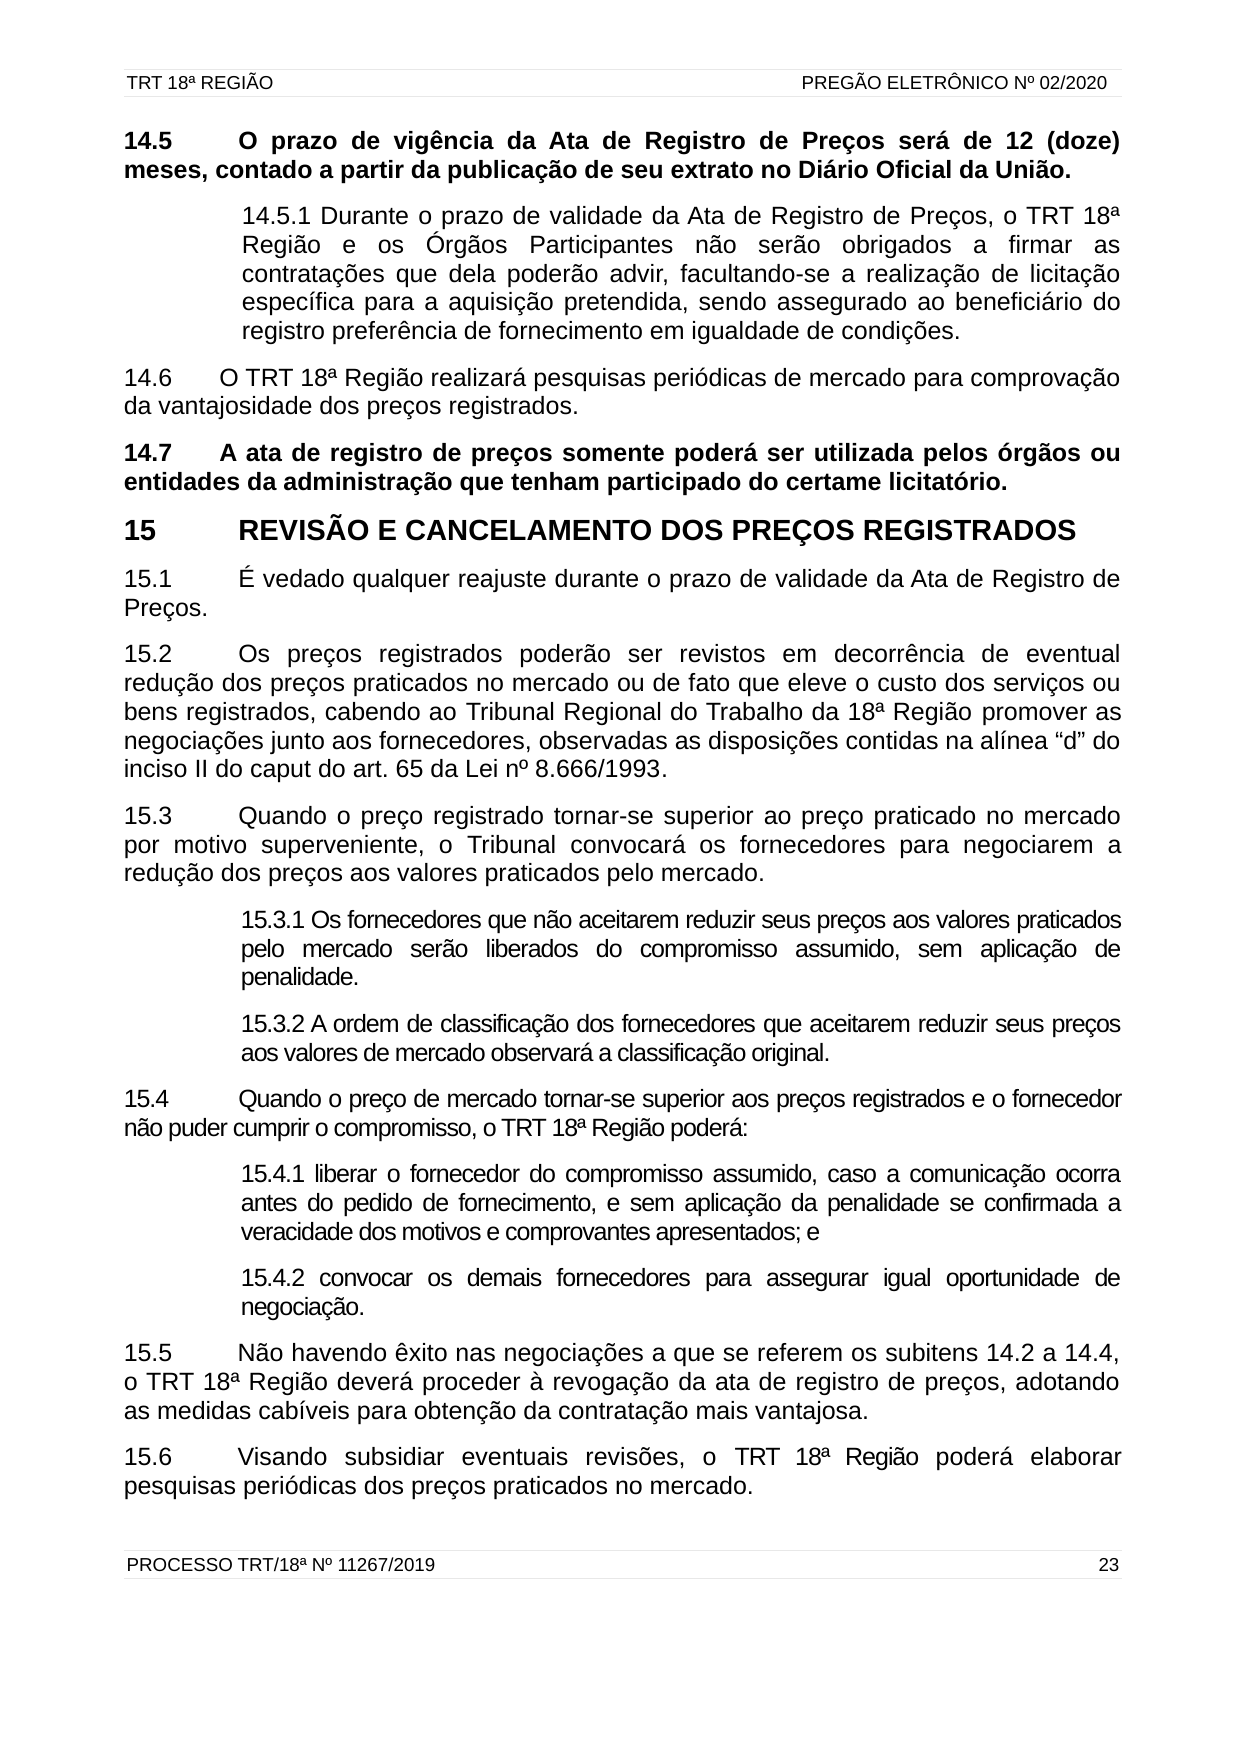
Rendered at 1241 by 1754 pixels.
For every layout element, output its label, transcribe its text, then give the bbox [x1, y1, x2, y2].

list 15.4.1 liberar o fornecedor do compromisso assumido, caso a comunicação ocorra antes do pedido de fornecimento, e sem aplicação da penalidade se confirmada a veracidade dos motivos e comprovantes apresentados; e [241, 1159, 1122, 1246]
text 14.7 A ata de registro de preços somente poderá ser utilizada pelos órgãos ou entidades da administração que tenham participado do certame licitatório. [123, 438, 1122, 495]
text 15.3.1 Os fornecedores que não aceitarem reduzir seus preços aos valores praticados pelo mercado serão liberados do compromisso assumido, sem aplicação de penalidade. [241, 905, 1122, 991]
text 15.1 É vedado qualquer reajuste durante o prazo de validade da Ata de Registro de Preços. [123, 564, 1122, 622]
text 15.3.2 A ordem de classificação dos fornecedores que aceitarem reduzir seus preços aos valores de mercado observará a classificação original. [241, 1009, 1122, 1066]
text 15.3 Quando o preço registrado tornar-se superior ao preço praticado no mercado por motivo superveniente, o Tribunal convocará os fornecedores para negociarem a redução dos preços aos valores praticados pelo mercado. [123, 801, 1122, 887]
text 15.6 Visando subsidiar eventuais revisões, o TRT 18ª Região poderá elaborar pesquisas periódicas dos preços praticados no mercado. [123, 1442, 1122, 1500]
text 14.5 O prazo de vigência da Ata de Registro de Preços será de 12 (doze) meses, contado a partir da publicação de seu extrato no Diário Oficial da União. [123, 126, 1122, 183]
text 15.4 Quando o preço de mercado tornar-se superior aos preços registrados e o fornecedor não puder cumprir o compromisso, o TRT 18ª Região poderá: [123, 1084, 1122, 1142]
text 14.6 O TRT 18ª Região realizará pesquisas periódicas de mercado para comprovação da vantajosidade dos preços registrados. [123, 363, 1122, 420]
list 15.4.2 convocar os demais fornecedores para assegurar igual oportunidade de negociação. [241, 1263, 1122, 1321]
text 15.2 Os preços registrados poderão ser revistos em decorrência de eventual redução dos preços praticados no mercado ou de fato que eleve o custo dos serviços ou bens registrados, cabendo ao Tribunal Regional do Trabalho da 18ª Região promover as negociações junto aos fornecedores, observadas as disposições contidas na alínea “d” do inciso II do caput do art. 65 da Lei nº 8.666/1993. [123, 639, 1122, 783]
text 15 REVISÃO E CANCELAMENTO DOS PREÇOS REGISTRADOS [123, 513, 1122, 547]
text 15.5 Não havendo êxito nas negociações a que se referem os subitens 14.2 a 14.4, o TRT 18ª Região deverá proceder à revogação da ata de registro de preços, adotando as medidas cabíveis para obtenção da contratação mais vantajosa. [123, 1338, 1122, 1425]
text 14.5.1 Durante o prazo de validade da Ata de Registro de Preços, o TRT 18ª Região e os Órgãos Participantes não serão obrigados a firmar as contratações que dela poderão advir, facultando-se a realização de licitação específica para a aquisição pretendida, sendo assegurado ao beneficiário do registro preferência de fornecimento em igualdade de condições. [242, 201, 1122, 345]
